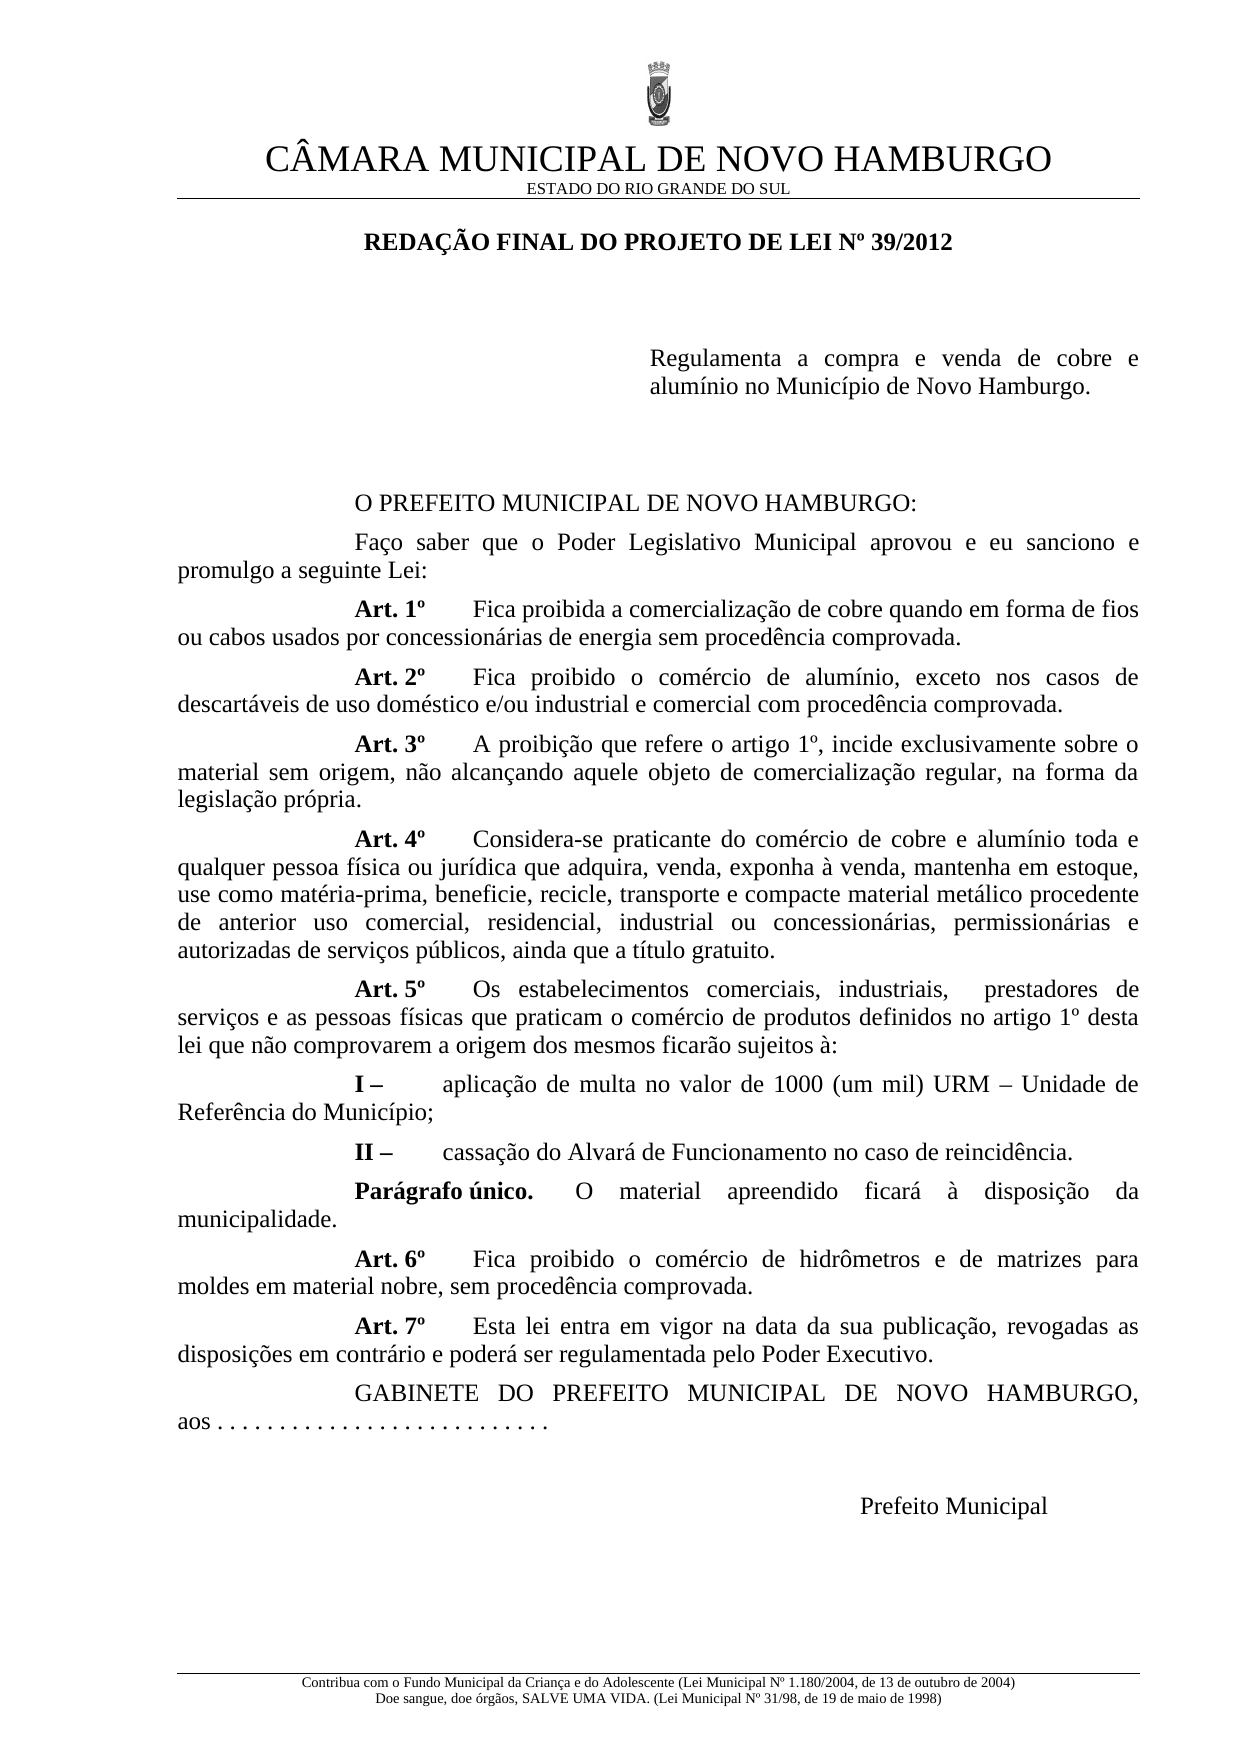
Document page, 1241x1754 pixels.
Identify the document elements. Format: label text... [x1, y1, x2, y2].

text Art. 3º A proibição que refere o artigo 1º, incide exclusivamente sobre o material sem origem, não alcançando aquele objeto de comercialização regular, na forma da legislação própria. [177, 730, 1140, 813]
text O PREFEITO MUNICIPAL DE NOVO HAMBURGO: [177, 489, 1140, 516]
text Art. 1º Fica proibida a comercialização de cobre quando em forma de fios ou cabos usados por concessionárias de energia sem procedência comprovada. [177, 596, 1140, 651]
text GABINETE DO PREFEITO MUNICIPAL DE NOVO HAMBURGO, aos . . . . . . . . . . . . . . . . . . . . . . . . . . . [177, 1379, 1140, 1435]
text Art. 4º Considera-se praticante do comércio de cobre e alumínio toda e qualquer pessoa física ou jurídica que adquira, venda, exponha à venda, mantenha em estoque, use como matéria-prima, beneficie, recicle, transporte e compacte material metálico procedente de anterior uso comercial, residencial, industrial ou concessionárias, permissionárias e autorizadas de serviços públicos, ainda que a título gratuito. [177, 825, 1140, 964]
text Art. 5º Os estabelecimentos comerciais, industriais, prestadores de serviços e as pessoas físicas que praticam o comércio de produtos definidos no artigo 1º desta lei que não comprovarem a origem dos mesmos ficarão sujeitos à: [177, 976, 1140, 1059]
text Parágrafo único. O material apreendido ficará à disposição da municipalidade. [177, 1177, 1140, 1233]
text I – aplicação de multa no valor de 1000 (um mil) URM – Unidade de Referência do Município; [177, 1071, 1140, 1126]
text Faço saber que o Poder Legislativo Municipal aprovou e eu sanciono e promulgo a seguinte Lei: [177, 528, 1140, 584]
text Art. 6º Fica proibido o comércio de hidrômetros e de matrizes para moldes em material nobre, sem procedência comprovada. [177, 1245, 1140, 1300]
text II – cassação do Alvará de Funcionamento no caso de reincidência. [177, 1138, 1140, 1166]
text Art. 2º Fica proibido o comércio de alumínio, exceto nos casos de descartáveis de uso doméstico e/ou industrial e comercial com procedência comprovada. [177, 663, 1140, 718]
text Regulamenta a compra e venda de cobre e alumínio no Município de Novo Hamburgo. [649, 344, 1140, 400]
text REDAÇÃO FINAL DO PROJETO DE LEI Nº 39/2012 [177, 228, 1140, 256]
text Prefeito Municipal [768, 1492, 1140, 1520]
text Art. 7º Esta lei entra em vigor na data da sua publicação, revogadas as disposições em contrário e poderá ser regulamentada pelo Poder Executivo. [177, 1312, 1140, 1367]
